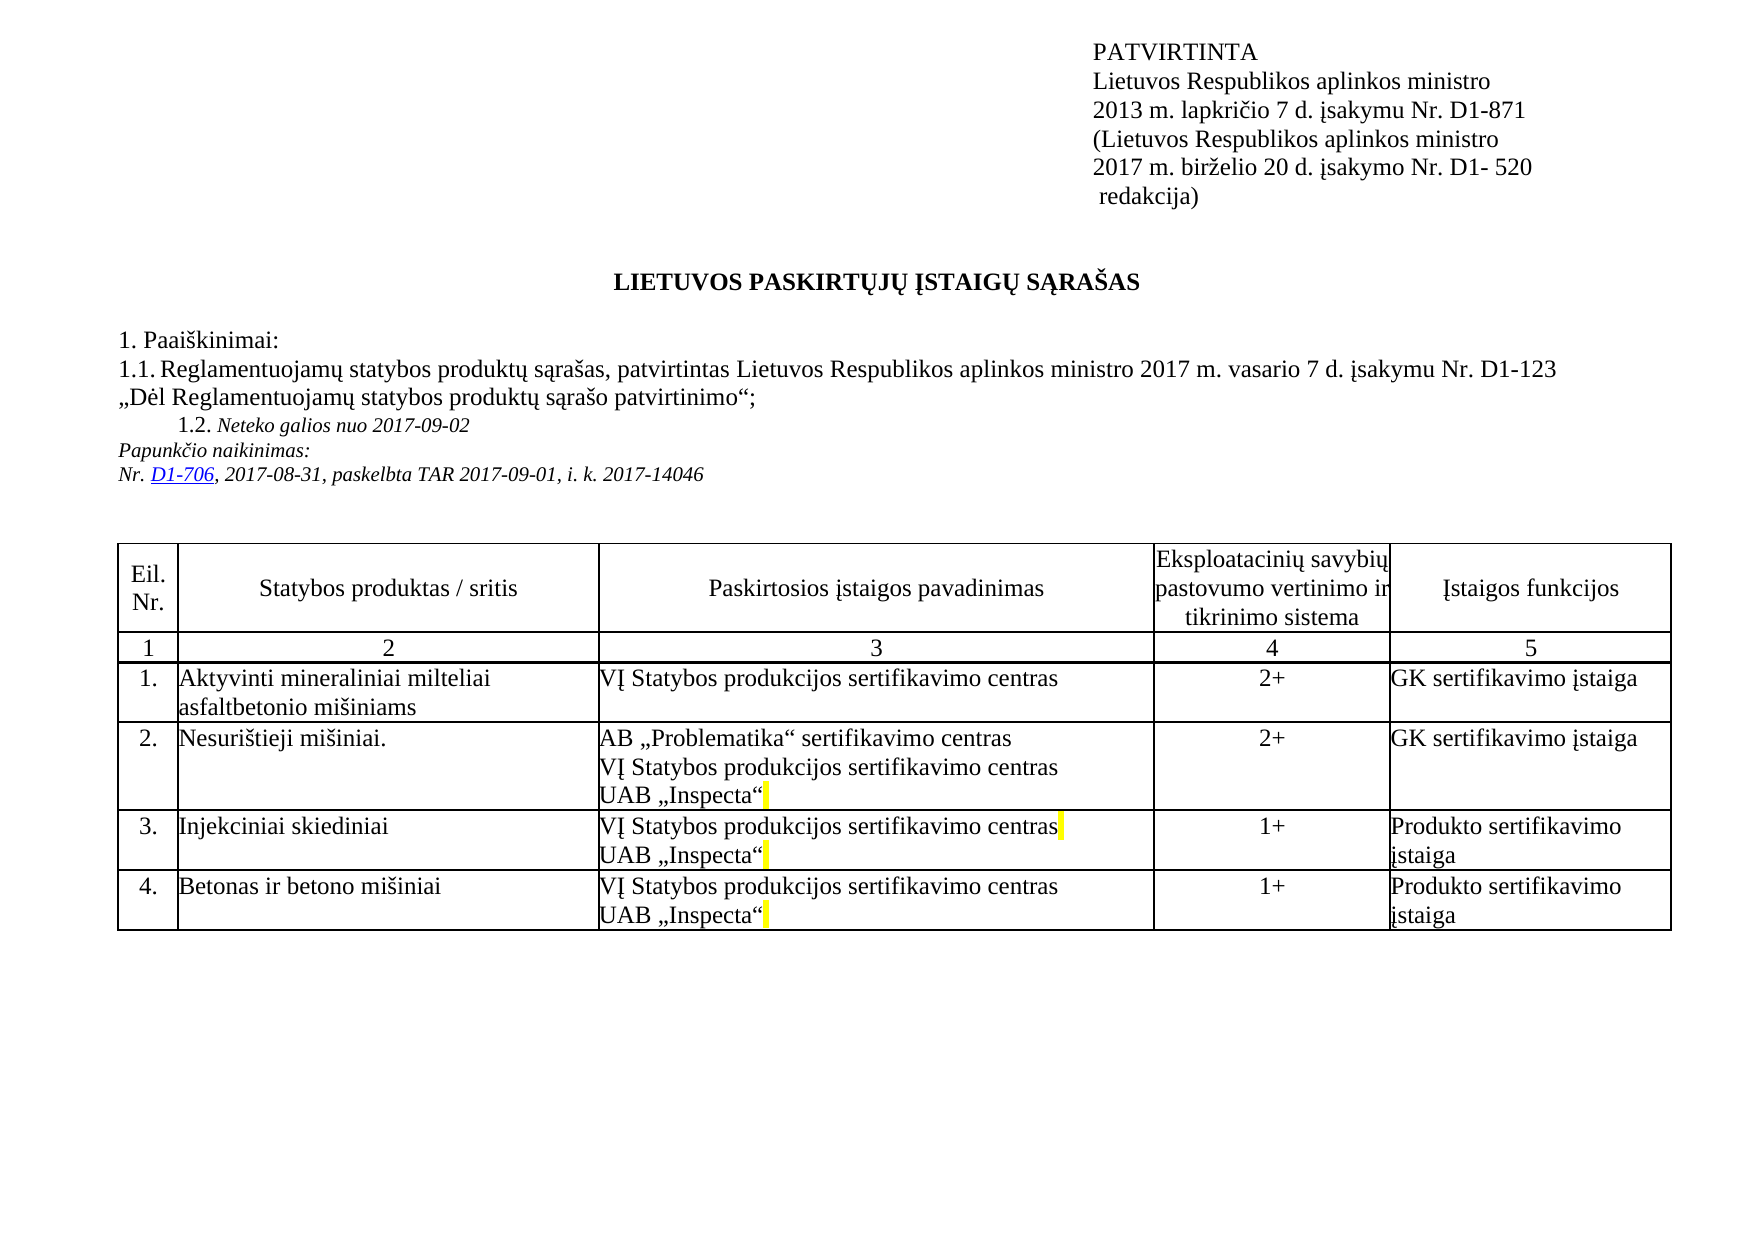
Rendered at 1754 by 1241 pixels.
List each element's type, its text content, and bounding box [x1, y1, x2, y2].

table_cell 1 [119, 633, 177, 661]
text (Lietuvos Respublikos aplinkos ministro [1093, 124, 1636, 152]
table_cell 3 [600, 633, 1153, 661]
text Lietuvos Respublikos aplinkos ministro [1093, 66, 1636, 95]
table_cell VĮ Statybos produkcijos sertifikavimo centras UAB „Inspecta“ [600, 811, 1153, 869]
table_cell 2. [119, 723, 177, 809]
text 2017 m. birželio 20 d. įsakymo Nr. D1- 520 [1093, 152, 1636, 181]
text LIETUVOS PASKIRTŲJŲ ĮSTAIGŲ SĄRAŠAS [118, 267, 1636, 296]
table_cell 1+ [1155, 811, 1389, 869]
text redakcija) [1093, 181, 1636, 210]
table_cell 4 [1155, 633, 1389, 661]
table_header Statybos produktas / sritis [179, 544, 598, 631]
table_cell AB „Problematika“ sertifikavimo centras VĮ Statybos produkcijos sertifikavimo centras UAB „Inspecta“ [600, 723, 1153, 809]
text 1. Paaiškinimai: [118, 325, 1636, 354]
table_cell 5 [1391, 633, 1670, 661]
table_header Eksploatacinių savybių pastovumo vertinimo ir tikrinimo sistema [1155, 544, 1389, 631]
table_cell VĮ Statybos produkcijos sertifikavimo centras [600, 664, 1153, 721]
table_cell 2 [179, 633, 598, 661]
text 1.1. Reglamentuojamų statybos produktų sąrašas, patvirtintas Lietuvos Respublikos aplinkos ministro 2017 m. vasario 7 d. įsakymu Nr. D1-123 [118, 354, 1636, 382]
table_header Paskirtosios įstaigos pavadinimas [600, 544, 1153, 631]
text „Dėl Reglamentuojamų statybos produktų sąrašo patvirtinimo“; [118, 382, 1636, 411]
table_cell GK sertifikavimo įstaiga [1391, 723, 1670, 809]
text Nr. D1-706, 2017-08-31, paskelbta TAR 2017-09-01, i. k. 2017-14046 [118, 462, 1636, 486]
table_cell Injekciniai skiediniai [179, 811, 598, 869]
table_cell 3. [119, 811, 177, 869]
table_cell Aktyvinti mineraliniai milteliai asfaltbetonio mišiniams [179, 664, 598, 721]
table_header Eil. Nr. [119, 544, 177, 631]
table_cell GK sertifikavimo įstaiga [1391, 664, 1670, 721]
table_cell Produkto sertifikavimo įstaiga [1391, 871, 1670, 928]
table_header Įstaigos funkcijos [1391, 544, 1670, 631]
table_cell 1+ [1155, 871, 1389, 928]
text Papunkčio naikinimas: [118, 438, 1636, 462]
text 1.2. Neteko galios nuo 2017-09-02 [118, 411, 1636, 438]
text 2013 m. lapkričio 7 d. įsakymu Nr. D1-871 [1093, 95, 1636, 124]
table_cell 2+ [1155, 723, 1389, 809]
table_cell 2+ [1155, 664, 1389, 721]
text PATVIRTINTA [1093, 37, 1636, 66]
table_cell 1. [119, 664, 177, 721]
table_cell Produkto sertifikavimo įstaiga [1391, 811, 1670, 869]
table_cell VĮ Statybos produkcijos sertifikavimo centras UAB „Inspecta“ [600, 871, 1153, 928]
table_cell Nesurištieji mišiniai. [179, 723, 598, 809]
table_cell 4. [119, 871, 177, 928]
table_cell Betonas ir betono mišiniai [179, 871, 598, 928]
